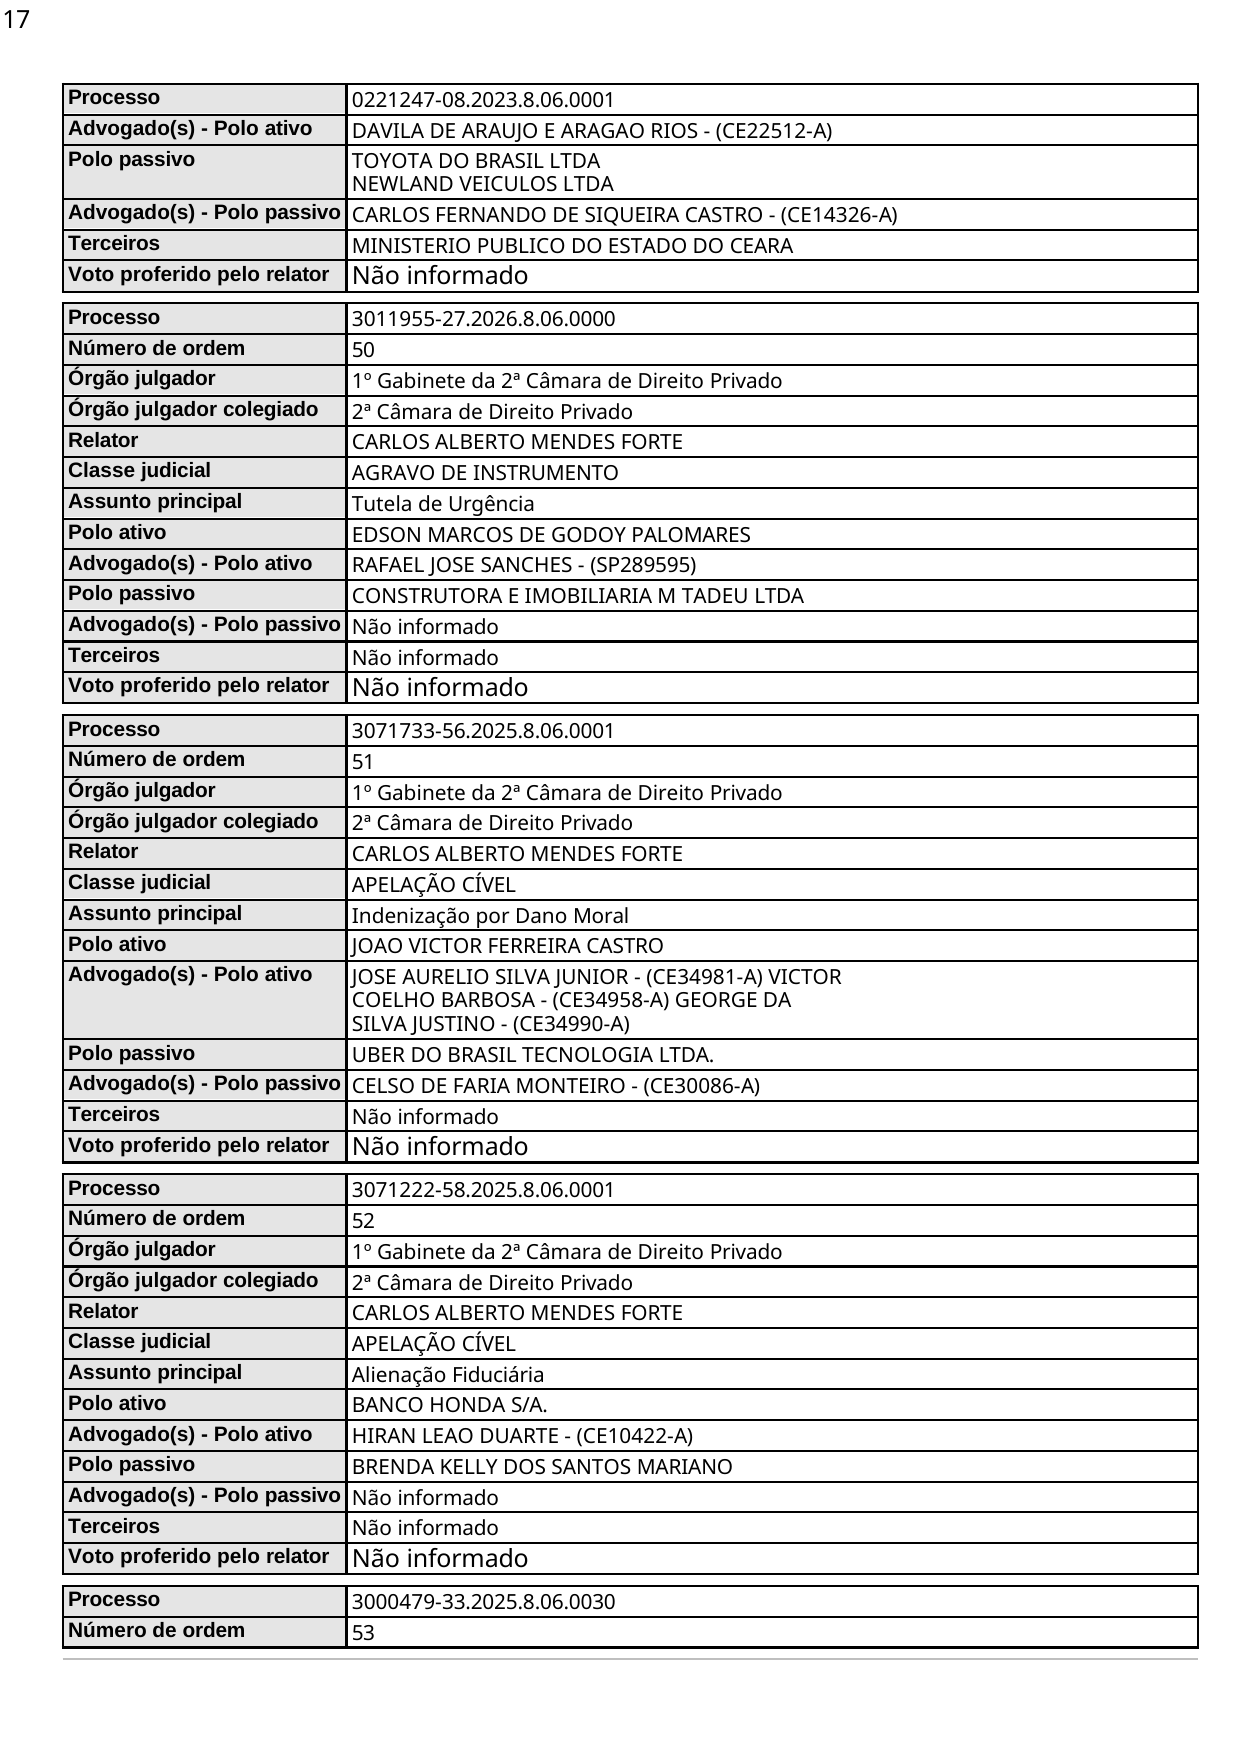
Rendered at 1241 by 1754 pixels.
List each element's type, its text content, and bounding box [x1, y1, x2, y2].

table_cell CONSTRUTORA E IMOBILIARIA M TADEU LTDA [348, 581, 1197, 609]
table_header Processo [64, 1175, 345, 1204]
table_cell Advogado(s) - Polo passivo [64, 200, 345, 228]
table_cell RAFAEL JOSE SANCHES - (SP289595) [348, 550, 1197, 579]
table_cell 50 [348, 335, 1197, 364]
table_cell Relator [64, 427, 345, 456]
table_cell Órgão julgador [64, 1237, 345, 1265]
table_cell CARLOS ALBERTO MENDES FORTE [348, 427, 1197, 456]
table_cell Advogado(s) - Polo passivo [64, 1483, 345, 1511]
table_cell 2ª Câmara de Direito Privado [348, 808, 1197, 837]
table_cell Advogado(s) - Polo ativo [64, 550, 345, 579]
table_cell Não informado [348, 261, 1197, 291]
table_cell BRENDA KELLY DOS SANTOS MARIANO [348, 1452, 1197, 1481]
table_cell Advogado(s) - Polo ativo [64, 116, 345, 144]
table_cell Não informado [348, 1544, 1197, 1573]
table_cell Número de ordem [64, 1206, 345, 1235]
table_cell Número de ordem [64, 1618, 345, 1646]
table_cell Órgão julgador colegiado [64, 808, 345, 837]
table_cell APELAÇÃO CÍVEL [348, 870, 1197, 898]
table_cell 1º Gabinete da 2ª Câmara de Direito Privado [348, 778, 1197, 806]
table_cell BANCO HONDA S/A. [348, 1390, 1197, 1419]
table_cell Relator [64, 1298, 345, 1327]
table_cell Voto proferido pelo relator [64, 1544, 345, 1573]
table_cell CARLOS ALBERTO MENDES FORTE [348, 1298, 1197, 1327]
table_header Processo [64, 1587, 345, 1616]
table_cell 1º Gabinete da 2ª Câmara de Direito Privado [348, 1237, 1197, 1265]
table_cell Classe judicial [64, 458, 345, 487]
table_cell Não informado [348, 1102, 1197, 1130]
table_cell Terceiros [64, 643, 345, 671]
table_cell Relator [64, 839, 345, 868]
table_cell Classe judicial [64, 1329, 345, 1358]
table_cell Polo passivo [64, 581, 345, 609]
table_header 3000479-33.2025.8.06.0030 [348, 1587, 1197, 1616]
table_cell Número de ordem [64, 747, 345, 776]
table_cell Número de ordem [64, 335, 345, 364]
table_cell Terceiros [64, 231, 345, 259]
table_cell TOYOTA DO BRASIL LTDA NEWLAND VEICULOS LTDA [348, 146, 1197, 198]
table_cell 51 [348, 747, 1197, 776]
table_cell APELAÇÃO CÍVEL [348, 1329, 1197, 1358]
table_cell Assunto principal [64, 901, 345, 929]
table_cell 52 [348, 1206, 1197, 1235]
table_cell Advogado(s) - Polo ativo [64, 1421, 345, 1450]
table_cell Terceiros [64, 1102, 345, 1130]
table_cell Polo passivo [64, 1040, 345, 1069]
table_cell Voto proferido pelo relator [64, 673, 345, 702]
table_cell Tutela de Urgência [348, 489, 1197, 517]
table_cell 53 [348, 1618, 1197, 1646]
table_cell 2ª Câmara de Direito Privado [348, 397, 1197, 425]
table_cell Voto proferido pelo relator [64, 261, 345, 291]
table_cell Terceiros [64, 1513, 345, 1542]
table_cell CELSO DE FARIA MONTEIRO - (CE30086-A) [348, 1071, 1197, 1099]
table_cell 1º Gabinete da 2ª Câmara de Direito Privado [348, 366, 1197, 394]
table_cell Órgão julgador colegiado [64, 1268, 345, 1296]
table_header Processo [64, 85, 345, 113]
table_cell CARLOS FERNANDO DE SIQUEIRA CASTRO - (CE14326-A) [348, 200, 1197, 228]
table_cell DAVILA DE ARAUJO E ARAGAO RIOS - (CE22512-A) [348, 116, 1197, 144]
table_cell MINISTERIO PUBLICO DO ESTADO DO CEARA [348, 231, 1197, 259]
table_cell Polo ativo [64, 1390, 345, 1419]
table_cell HIRAN LEAO DUARTE - (CE10422-A) [348, 1421, 1197, 1450]
table_cell Órgão julgador colegiado [64, 397, 345, 425]
table_cell Advogado(s) - Polo ativo [64, 962, 345, 1038]
table_cell Indenização por Dano Moral [348, 901, 1197, 929]
table_cell Advogado(s) - Polo passivo [64, 612, 345, 640]
table_cell JOAO VICTOR FERREIRA CASTRO [348, 931, 1197, 960]
table_cell Órgão julgador [64, 778, 345, 806]
table_cell Não informado [348, 673, 1197, 702]
table_cell Polo ativo [64, 520, 345, 548]
table_cell Não informado [348, 612, 1197, 640]
table_cell Classe judicial [64, 870, 345, 898]
table_cell EDSON MARCOS DE GODOY PALOMARES [348, 520, 1197, 548]
table_cell Advogado(s) - Polo passivo [64, 1071, 345, 1099]
table_cell Assunto principal [64, 489, 345, 517]
table_cell Voto proferido pelo relator [64, 1132, 345, 1161]
table_header 3011955-27.2026.8.06.0000 [348, 304, 1197, 333]
table_header 3071222-58.2025.8.06.0001 [348, 1175, 1197, 1204]
table_header 0221247-08.2023.8.06.0001 [348, 85, 1197, 113]
table_cell AGRAVO DE INSTRUMENTO [348, 458, 1197, 487]
table_cell Polo passivo [64, 1452, 345, 1481]
table_cell 2ª Câmara de Direito Privado [348, 1268, 1197, 1296]
table_cell Não informado [348, 643, 1197, 671]
table_cell Polo ativo [64, 931, 345, 960]
table_cell Alienação Fiduciária [348, 1360, 1197, 1388]
table_cell Assunto principal [64, 1360, 345, 1388]
table_cell Não informado [348, 1483, 1197, 1511]
table_header Processo [64, 304, 345, 333]
table_header 3071733-56.2025.8.06.0001 [348, 716, 1197, 745]
table_cell JOSE AURELIO SILVA JUNIOR - (CE34981-A) VICTOR COELHO BARBOSA - (CE34958-A) GEORGE DA SILVA JUSTINO - (CE34990-A) [348, 962, 1197, 1038]
table_header Processo [64, 716, 345, 745]
table_cell Polo passivo [64, 146, 345, 198]
table_cell Órgão julgador [64, 366, 345, 394]
table_cell UBER DO BRASIL TECNOLOGIA LTDA. [348, 1040, 1197, 1069]
table_cell CARLOS ALBERTO MENDES FORTE [348, 839, 1197, 868]
table_cell Não informado [348, 1132, 1197, 1161]
table_cell Não informado [348, 1513, 1197, 1542]
